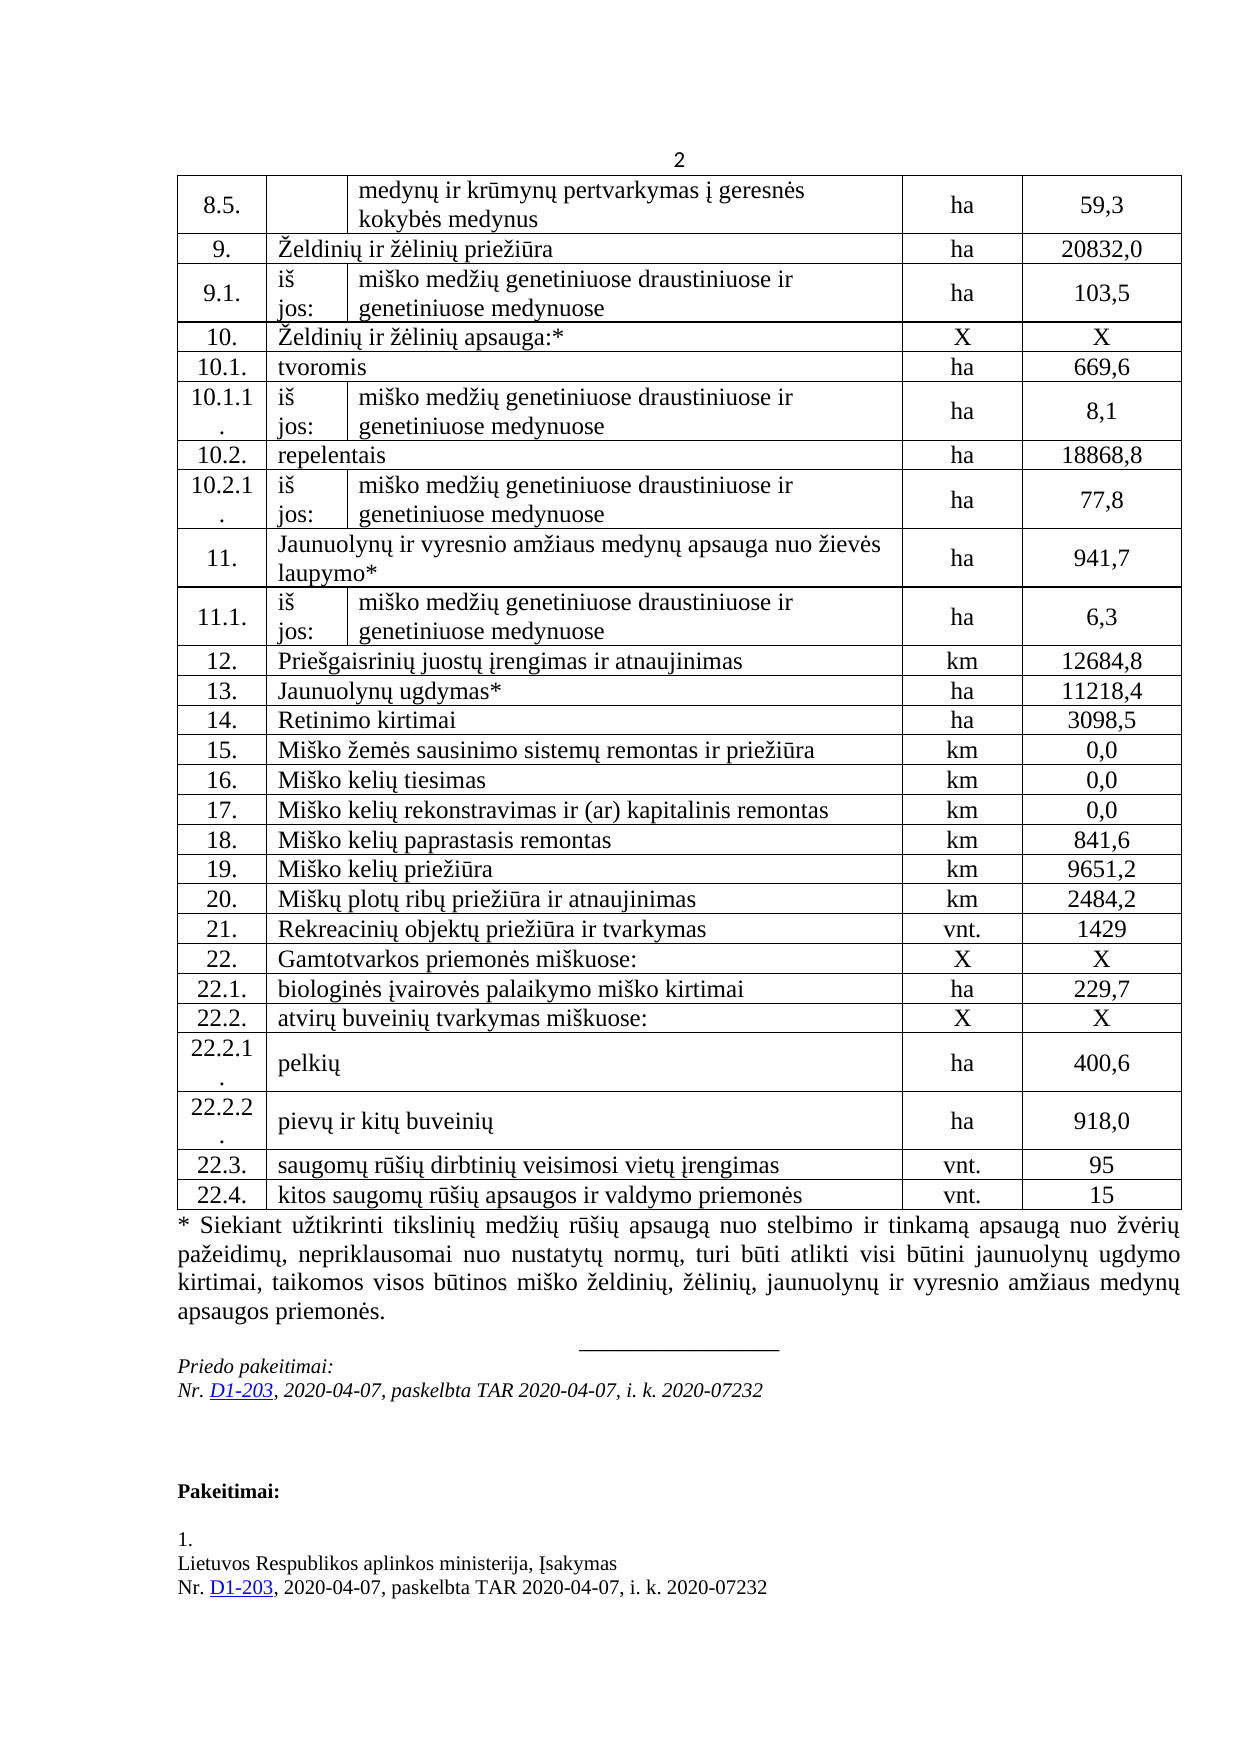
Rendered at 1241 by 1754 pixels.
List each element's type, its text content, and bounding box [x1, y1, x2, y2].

table_cell kitos saugomų rūšių apsaugos ir valdymo priemonės [267, 1180, 902, 1209]
table_cell 0,0 [1023, 795, 1181, 824]
table_cell 15. [178, 735, 266, 764]
table_cell 22.2.2. [178, 1092, 266, 1149]
table_cell 1429 [1023, 914, 1181, 943]
table_cell ha [903, 352, 1022, 381]
text 1. [177, 1527, 1181, 1551]
table_cell ha [903, 1092, 1022, 1149]
table_cell Miško kelių rekonstravimas ir (ar) kapitalinis remontas [267, 795, 902, 824]
table_cell 77,8 [1023, 470, 1181, 528]
table_cell 20. [178, 884, 266, 913]
table_cell Miško kelių priežiūra [267, 855, 902, 883]
table_cell iš jos: [267, 470, 347, 528]
table_cell 9.1. [178, 264, 266, 321]
table_cell 8,1 [1023, 382, 1181, 439]
text * Siekiant užtikrinti tikslinių medžių rūšių apsaugą nuo stelbimo ir tinkamą apsaugą nuo žvėrių pažeidimų, nepriklausomai nuo nustatytų normų, turi būti atlikti visi būtini jaunuolynų ugdymo kirtimai, taikomos visos būtinos miško želdinių, žėlinių, jaunuolynų ir vyresnio amžiaus medynų apsaugos priemonės. [177, 1210, 1181, 1325]
table_cell ha [903, 441, 1022, 469]
table_cell 918,0 [1023, 1092, 1181, 1149]
table_cell ha [903, 974, 1022, 1002]
table_cell miško medžių genetiniuose draustiniuose ir genetiniuose medynuose [348, 470, 902, 528]
table_cell X [903, 323, 1022, 351]
table_cell 229,7 [1023, 974, 1181, 1002]
table_cell iš jos: [267, 264, 347, 321]
table_cell Jaunuolynų ugdymas* [267, 676, 902, 704]
table_cell ha [903, 382, 1022, 439]
table_cell Retinimo kirtimai [267, 706, 902, 734]
table_cell miško medžių genetiniuose draustiniuose ir genetiniuose medynuose [348, 264, 902, 321]
table_cell km [903, 884, 1022, 913]
table_cell 22. [178, 944, 266, 973]
table_cell 22.1. [178, 974, 266, 1002]
table_cell 11. [178, 529, 266, 586]
table_cell 15 [1023, 1180, 1181, 1209]
table_cell atvirų buveinių tvarkymas miškuose: [267, 1004, 902, 1032]
table_cell 11.1. [178, 588, 266, 645]
table_cell 12. [178, 646, 266, 675]
table_cell 22.2. [178, 1004, 266, 1032]
table_cell 11218,4 [1023, 676, 1181, 704]
table_cell 10.1. [178, 352, 266, 381]
table_cell 10. [178, 323, 266, 351]
table_cell 22.4. [178, 1180, 266, 1209]
table_cell Miško žemės sausinimo sistemų remontas ir priežiūra [267, 735, 902, 764]
table_cell 669,6 [1023, 352, 1181, 381]
table_cell miško medžių genetiniuose draustiniuose ir genetiniuose medynuose [348, 588, 902, 645]
text Nr. D1-203, 2020-04-07, paskelbta TAR 2020-04-07, i. k. 2020-07232 [177, 1575, 1181, 1599]
table_cell X [903, 944, 1022, 973]
table_cell Jaunuolynų ir vyresnio amžiaus medynų apsauga nuo žievės laupymo* [267, 529, 902, 586]
table_cell 19. [178, 855, 266, 883]
table_cell 841,6 [1023, 825, 1181, 853]
table_cell km [903, 825, 1022, 853]
table_cell ha [903, 470, 1022, 528]
table_cell X [903, 1004, 1022, 1032]
table_cell 0,0 [1023, 735, 1181, 764]
table_cell 22.3. [178, 1150, 266, 1179]
table_cell Priešgaisrinių juostų įrengimas ir atnaujinimas [267, 646, 902, 675]
table_cell Želdinių ir žėlinių apsauga:* [267, 323, 902, 351]
table_cell 103,5 [1023, 264, 1181, 321]
table_cell Želdinių ir žėlinių priežiūra [267, 234, 902, 263]
text ________________ [177, 1325, 1181, 1354]
table_cell Miško kelių paprastasis remontas [267, 825, 902, 853]
table_cell 22.2.1. [178, 1033, 266, 1091]
table_cell km [903, 765, 1022, 794]
table_cell ha [903, 676, 1022, 704]
table_cell vnt. [903, 1150, 1022, 1179]
table_cell 17. [178, 795, 266, 824]
text Lietuvos Respublikos aplinkos ministerija, Įsakymas [177, 1551, 1181, 1575]
table_cell 18868,8 [1023, 441, 1181, 469]
table_cell pievų ir kitų buveinių [267, 1092, 902, 1149]
table_cell iš jos: [267, 382, 347, 439]
table_cell repelentais [267, 441, 902, 469]
table_cell ha [903, 529, 1022, 586]
table_cell Miško kelių tiesimas [267, 765, 902, 794]
text Nr. D1-203, 2020-04-07, paskelbta TAR 2020-04-07, i. k. 2020-07232 [177, 1378, 1181, 1402]
table_cell ha [903, 1033, 1022, 1091]
table_cell X [1023, 323, 1181, 351]
table_cell miško medžių genetiniuose draustiniuose ir genetiniuose medynuose [348, 382, 902, 439]
table_cell 3098,5 [1023, 706, 1181, 734]
table_cell ha [903, 176, 1022, 233]
table_cell 59,3 [1023, 176, 1181, 233]
table_cell 10.1.1. [178, 382, 266, 439]
table_cell km [903, 795, 1022, 824]
table_cell biologinės įvairovės palaikymo miško kirtimai [267, 974, 902, 1002]
table_cell ha [903, 234, 1022, 263]
table_cell 14. [178, 706, 266, 734]
table_cell ha [903, 588, 1022, 645]
table_cell X [1023, 944, 1181, 973]
table_cell 16. [178, 765, 266, 794]
table_cell ha [903, 706, 1022, 734]
table_cell 6,3 [1023, 588, 1181, 645]
table_cell 8.5. [178, 176, 266, 233]
table_cell Rekreacinių objektų priežiūra ir tvarkymas [267, 914, 902, 943]
text Pakeitimai: [177, 1479, 1181, 1503]
table_cell 400,6 [1023, 1033, 1181, 1091]
table_cell km [903, 855, 1022, 883]
table_cell km [903, 646, 1022, 675]
table_cell 941,7 [1023, 529, 1181, 586]
table_cell Gamtotvarkos priemonės miškuose: [267, 944, 902, 973]
table_cell 12684,8 [1023, 646, 1181, 675]
table_cell 2484,2 [1023, 884, 1181, 913]
table_cell X [1023, 1004, 1181, 1032]
table_cell pelkių [267, 1033, 902, 1091]
table_cell iš jos: [267, 588, 347, 645]
table_cell saugomų rūšių dirbtinių veisimosi vietų įrengimas [267, 1150, 902, 1179]
table_cell 0,0 [1023, 765, 1181, 794]
table_cell Miškų plotų ribų priežiūra ir atnaujinimas [267, 884, 902, 913]
table_cell 9651,2 [1023, 855, 1181, 883]
table_cell 13. [178, 676, 266, 704]
table_cell 20832,0 [1023, 234, 1181, 263]
table_cell 9. [178, 234, 266, 263]
table_cell 10.2. [178, 441, 266, 469]
table_cell tvoromis [267, 352, 902, 381]
table_cell 21. [178, 914, 266, 943]
table_cell km [903, 735, 1022, 764]
table_cell vnt. [903, 914, 1022, 943]
table_cell 95 [1023, 1150, 1181, 1179]
table_cell [267, 176, 347, 233]
table_cell ha [903, 264, 1022, 321]
table_cell 10.2.1. [178, 470, 266, 528]
table_cell vnt. [903, 1180, 1022, 1209]
table_cell 18. [178, 825, 266, 853]
text Priedo pakeitimai: [177, 1354, 1181, 1378]
table_cell medynų ir krūmynų pertvarkymas į geresnės kokybės medynus [348, 176, 902, 233]
